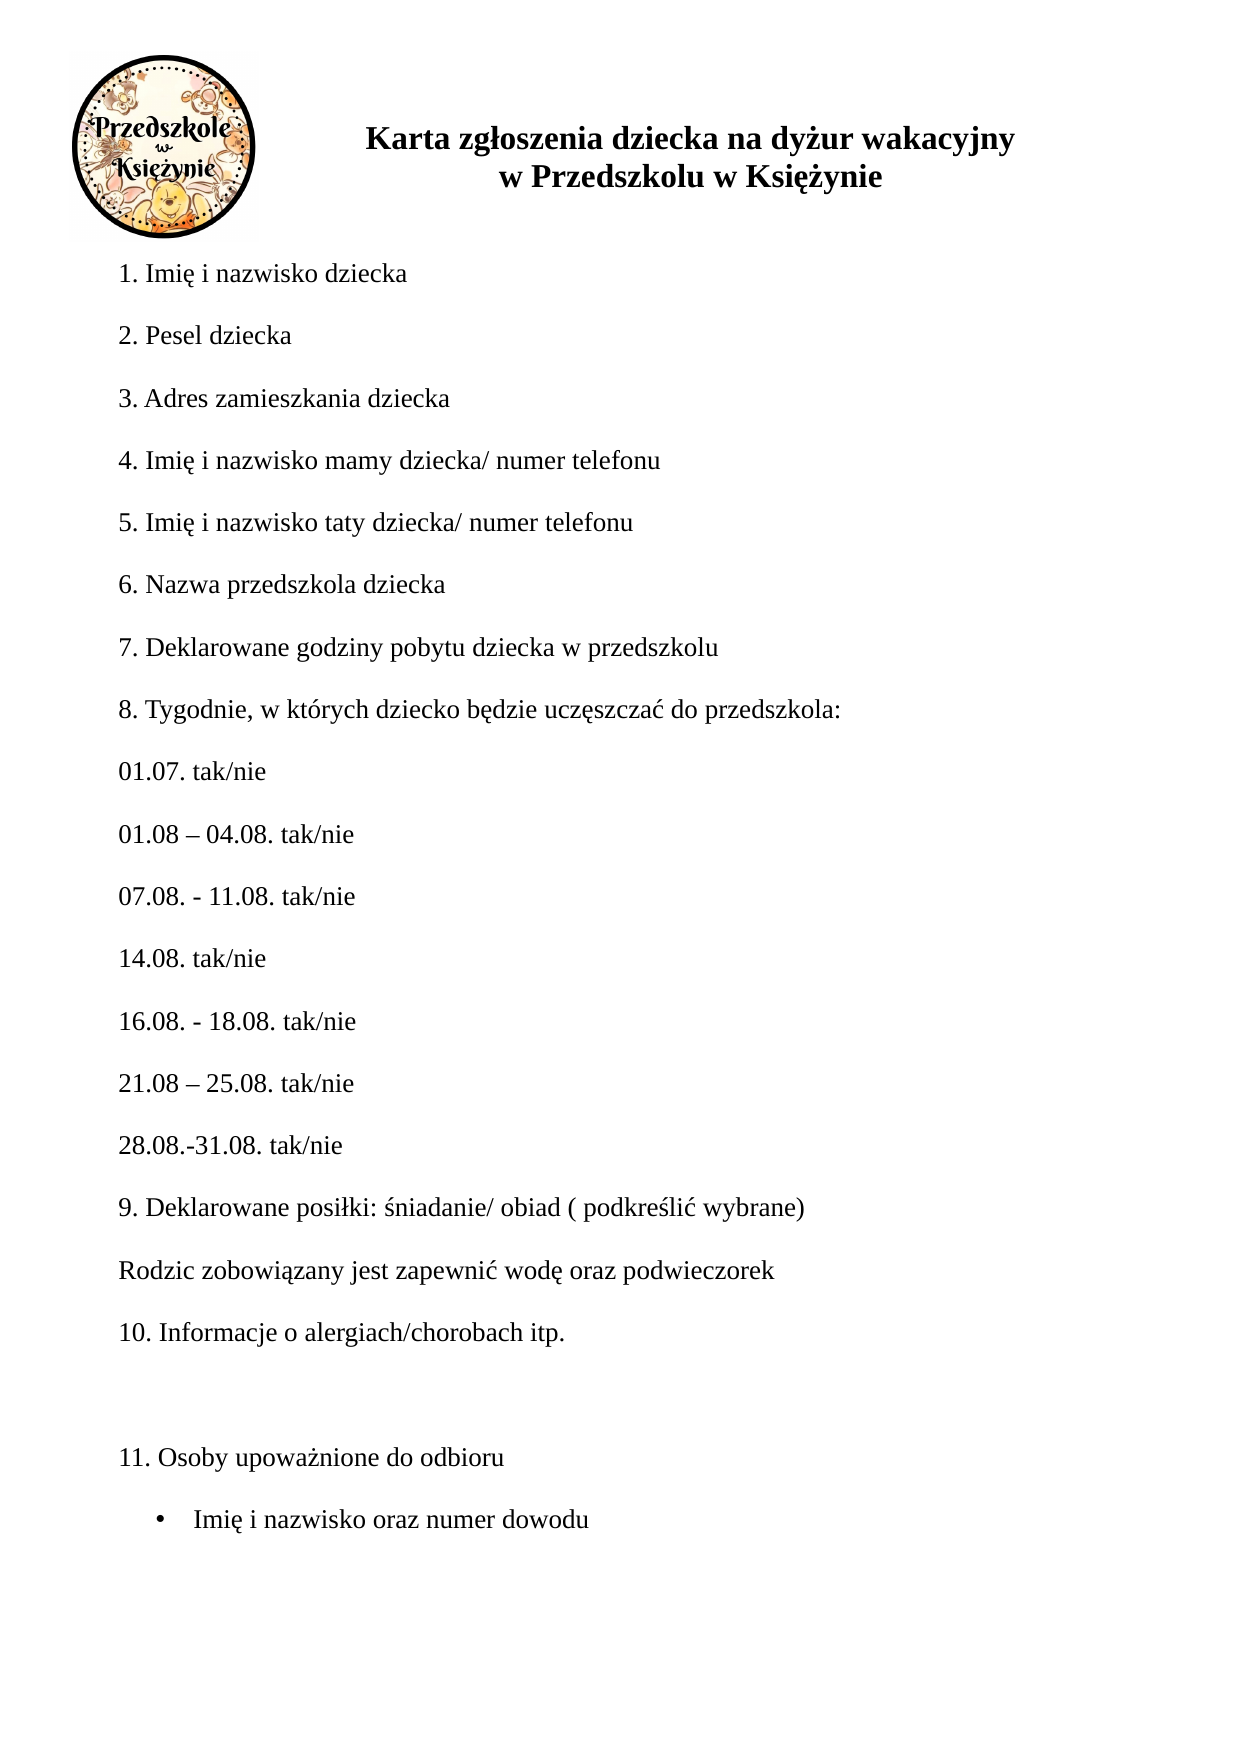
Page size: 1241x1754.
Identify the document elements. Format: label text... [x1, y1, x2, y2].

text 10. Informacje o alergiach/chorobach itp. [118, 1316, 1122, 1347]
text 4. Imię i nazwisko mamy dziecka/ numer telefonu [118, 444, 1122, 475]
text 01.07. tak/nie [118, 755, 1122, 787]
list Imię i nazwisko oraz numer dowodu [156, 1503, 1122, 1534]
text 1. Imię i nazwisko dziecka [118, 257, 1122, 288]
text 01.08 – 04.08. tak/nie [118, 818, 1122, 849]
text 07.08. - 11.08. tak/nie [118, 880, 1122, 911]
text 14.08. tak/nie [118, 942, 1122, 973]
text 21.08 – 25.08. tak/nie [118, 1067, 1122, 1098]
text Rodzic zobowiązany jest zapewnić wodę oraz podwieczorek [118, 1254, 1122, 1285]
text 7. Deklarowane godziny pobytu dziecka w przedszkolu [118, 631, 1122, 662]
text 3. Adres zamieszkania dziecka [118, 382, 1122, 413]
text 6. Nazwa przedszkola dziecka [118, 568, 1122, 600]
text w Przedszkolu w Księżynie [259, 156, 1122, 195]
text 5. Imię i nazwisko taty dziecka/ numer telefonu [118, 506, 1122, 537]
text 2. Pesel dziecka [118, 319, 1122, 351]
text Karta zgłoszenia dziecka na dyżur wakacyjny [259, 118, 1122, 156]
text 16.08. - 18.08. tak/nie [118, 1004, 1122, 1036]
text 8. Tygodnie, w których dziecko będzie uczęszczać do przedszkola: [118, 693, 1122, 724]
text 9. Deklarowane posiłki: śniadanie/ obiad ( podkreślić wybrane) [118, 1191, 1122, 1223]
text 11. Osoby upoważnione do odbioru [118, 1441, 1122, 1472]
text 28.08.-31.08. tak/nie [118, 1129, 1122, 1160]
